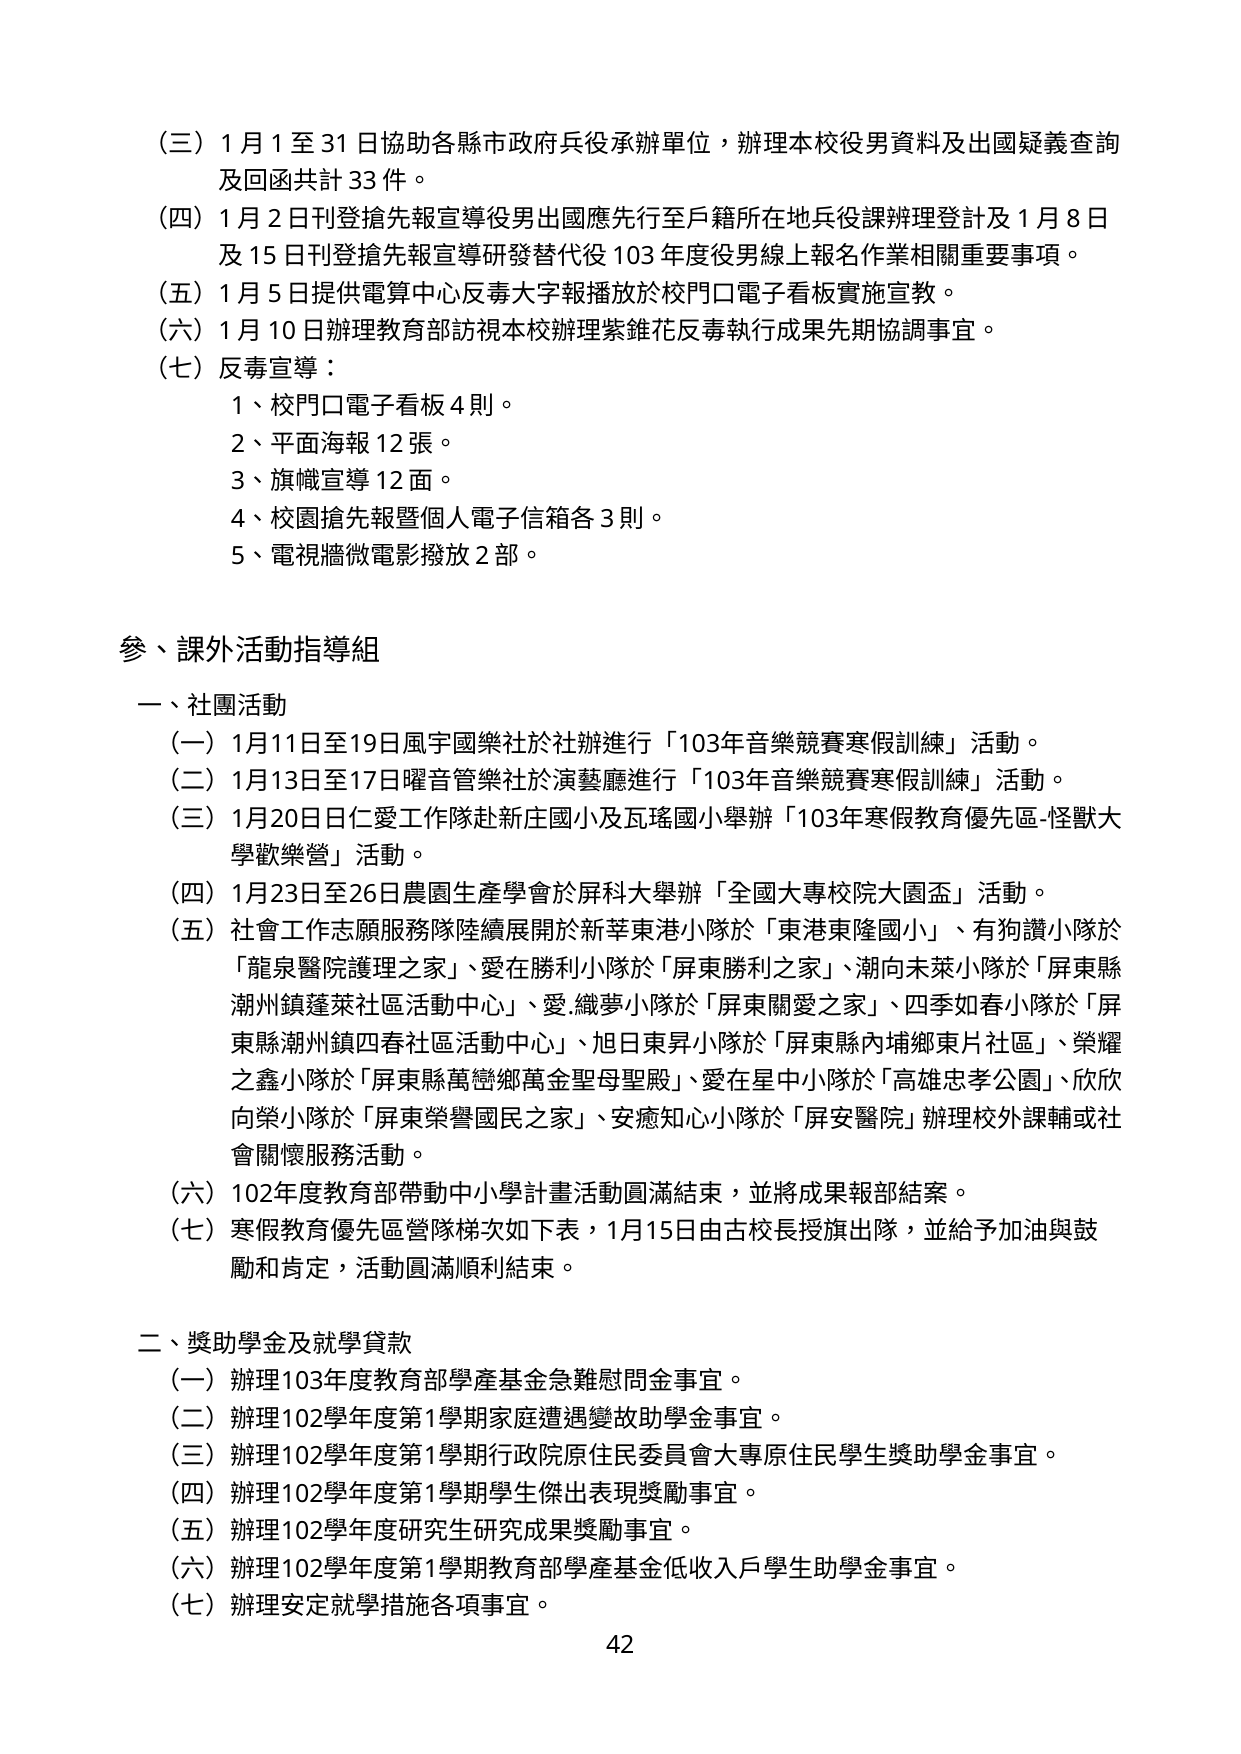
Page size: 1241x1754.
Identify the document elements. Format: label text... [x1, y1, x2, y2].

text （一）辦理103年度教育部學產基金急難慰問金事宜。 [156, 1360, 1122, 1397]
text 2、平面海報12張。 [231, 422, 1122, 460]
text （七）辦理安定就學措施各項事宜。 [156, 1585, 1122, 1622]
text （四）辦理102學年度第1學期學生傑出表現獎勵事宜。 [156, 1472, 1122, 1510]
text 二、獎助學金及就學貸款 [137, 1322, 1122, 1360]
text （五）社會工作志願服務隊陸續展開於新莘東港小隊於「東港東隆國小」、有狗讚小隊於「龍泉醫院護理之家」、愛在勝利小隊於「屏東勝利之家」、潮向未萊小隊於「屏東縣潮州鎮蓬萊社區活動中心」、愛.織夢小隊於「屏東關愛之家」、四季如春小隊於「屏東縣潮州鎮四春社區活動中心」、旭日東昇小隊於「屏東縣內埔鄉東片社區」、榮耀之鑫小隊於「屏東縣萬巒鄉萬金聖母聖殿」、愛在星中小隊於「高雄忠孝公園」、欣欣向榮小隊於「屏東榮譽國民之家」、安癒知心小隊於「屏安醫院」辦理校外課輔或社會關懷服務活動。 [156, 910, 1122, 1172]
text （七）寒假教育優先區營隊梯次如下表，1月15日由古校長授旗出隊，並給予加油與鼓勵和肯定，活動圓滿順利結束。 [156, 1210, 1122, 1285]
text （五）1月5日提供電算中心反毒大字報播放於校門口電子看板實施宣教。 [143, 272, 1122, 310]
text （五）辦理102學年度研究生研究成果獎勵事宜。 [156, 1510, 1122, 1547]
text 參、課外活動指導組 [118, 610, 1122, 685]
text 3、旗幟宣導12面。 [231, 460, 1122, 497]
text （三）1月1至31日協助各縣市政府兵役承辦單位，辦理本校役男資料及出國疑義查詢及回函共計33件。 [143, 122, 1122, 197]
text （一）1月11日至19日風宇國樂社於社辦進行「103年音樂競賽寒假訓練」活動。 [156, 722, 1122, 760]
text 一、社團活動 [137, 685, 1122, 722]
text 4、校園搶先報暨個人電子信箱各3則。 [231, 497, 1122, 535]
text （六）辦理102學年度第1學期教育部學產基金低收入戶學生助學金事宜。 [156, 1547, 1122, 1585]
text （七）反毒宣導： [143, 347, 1122, 385]
text （二）辦理102學年度第1學期家庭遭遇變故助學金事宜。 [156, 1397, 1122, 1435]
text （三）1月20日日仁愛工作隊赴新庄國小及瓦瑤國小舉辦「103年寒假教育優先區-怪獸大學歡樂營」活動。 [156, 797, 1122, 872]
text 5、電視牆微電影撥放2部。 [231, 535, 1122, 572]
text （六）102年度教育部帶動中小學計畫活動圓滿結束，並將成果報部結案。 [155, 1172, 1122, 1210]
text （四）1月23日至26日農園生產學會於屏科大舉辦「全國大專校院大園盃」活動。 [156, 872, 1122, 910]
text （二）1月13日至17日曜音管樂社於演藝廳進行「103年音樂競賽寒假訓練」活動。 [156, 760, 1122, 797]
text 1、校門口電子看板4則。 [231, 385, 1122, 422]
text （六）1月10日辦理教育部訪視本校辦理紫錐花反毒執行成果先期協調事宜。 [143, 310, 1122, 347]
text （三）辦理102學年度第1學期行政院原住民委員會大專原住民學生獎助學金事宜。 [156, 1435, 1122, 1472]
text （四）1月2日刊登搶先報宣導役男出國應先行至戶籍所在地兵役課辨理登計及1月8日及15日刊登搶先報宣導研發替代役103年度役男線上報名作業相關重要事項。 [143, 197, 1122, 272]
